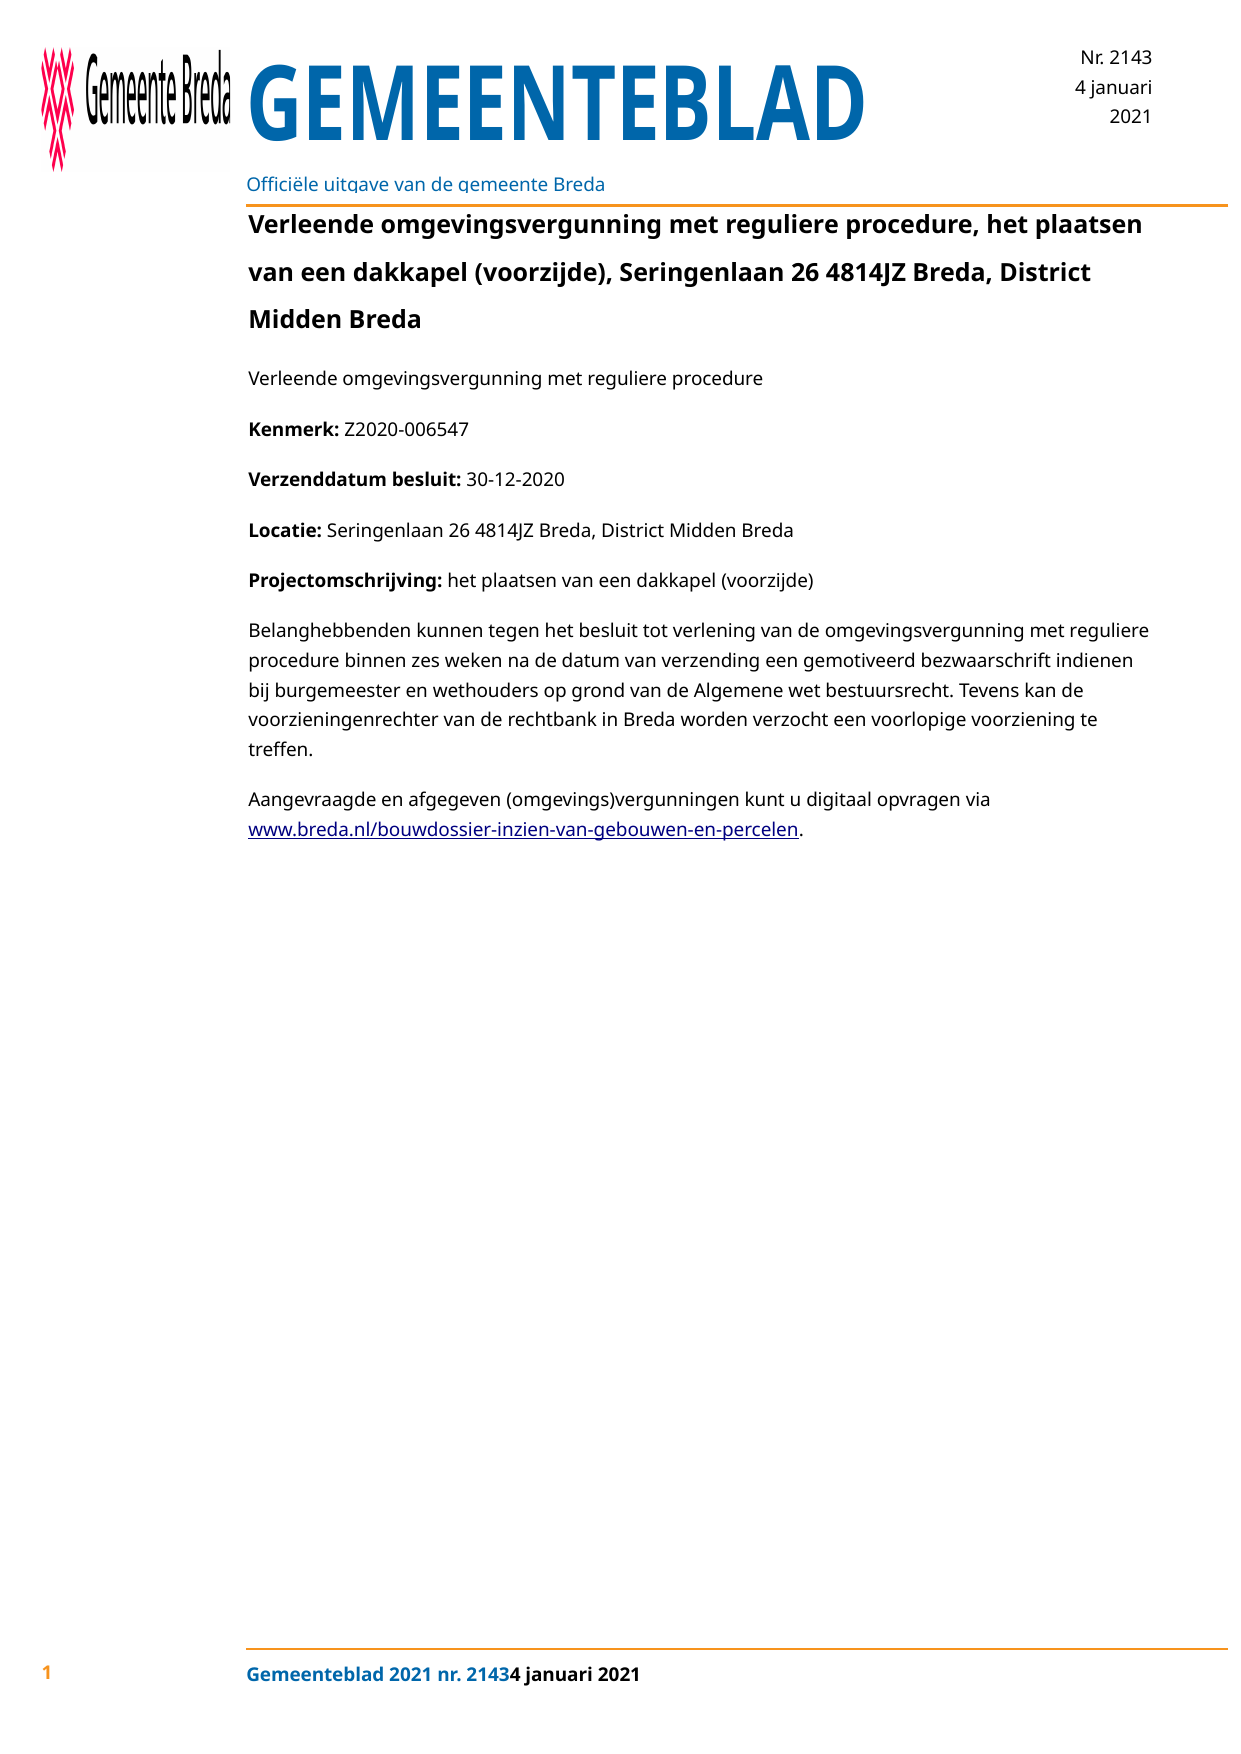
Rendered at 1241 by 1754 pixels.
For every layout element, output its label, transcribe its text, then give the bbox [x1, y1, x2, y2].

text Verleende omgevingsvergunning met reguliere procedure, het plaatsen van een dakkapel (voorzijde), Seringenlaan 26 4814JZ Breda, District Midden Breda [248, 207, 1152, 336]
text Belanghebbenden kunnen tegen het besluit tot verlening van de omgevingsvergunning met reguliere procedure binnen zes weken na de datum van verzending een gemotiveerd bezwaarschrift indienen bij burgemeester en wethouders op grond van de Algemene wet bestuursrecht. Tevens kan de voorzieningenrechter van de rechtbank in Breda worden verzocht een voorlopige voorziening te treffen. [248, 618, 1152, 762]
text Kenmerk: Z2020-006547 [248, 416, 1152, 442]
text Locatie: Seringenlaan 26 4814JZ Breda, District Midden Breda [248, 517, 1152, 542]
picture [41, 47, 231, 172]
text Projectomschrijving: het plaatsen van een dakkapel (voorzijde) [248, 567, 1152, 593]
text Aangevraagde en afgegeven (omgevings)vergunningen kunt u digitaal opvragen via www.breda.nl/bouwdossier-inzien-van-gebouwen-en-percelen. [248, 786, 1152, 842]
text Verzenddatum besluit: 30-12-2020 [248, 466, 1152, 492]
text Verleende omgevingsvergunning met reguliere procedure [248, 366, 1152, 391]
